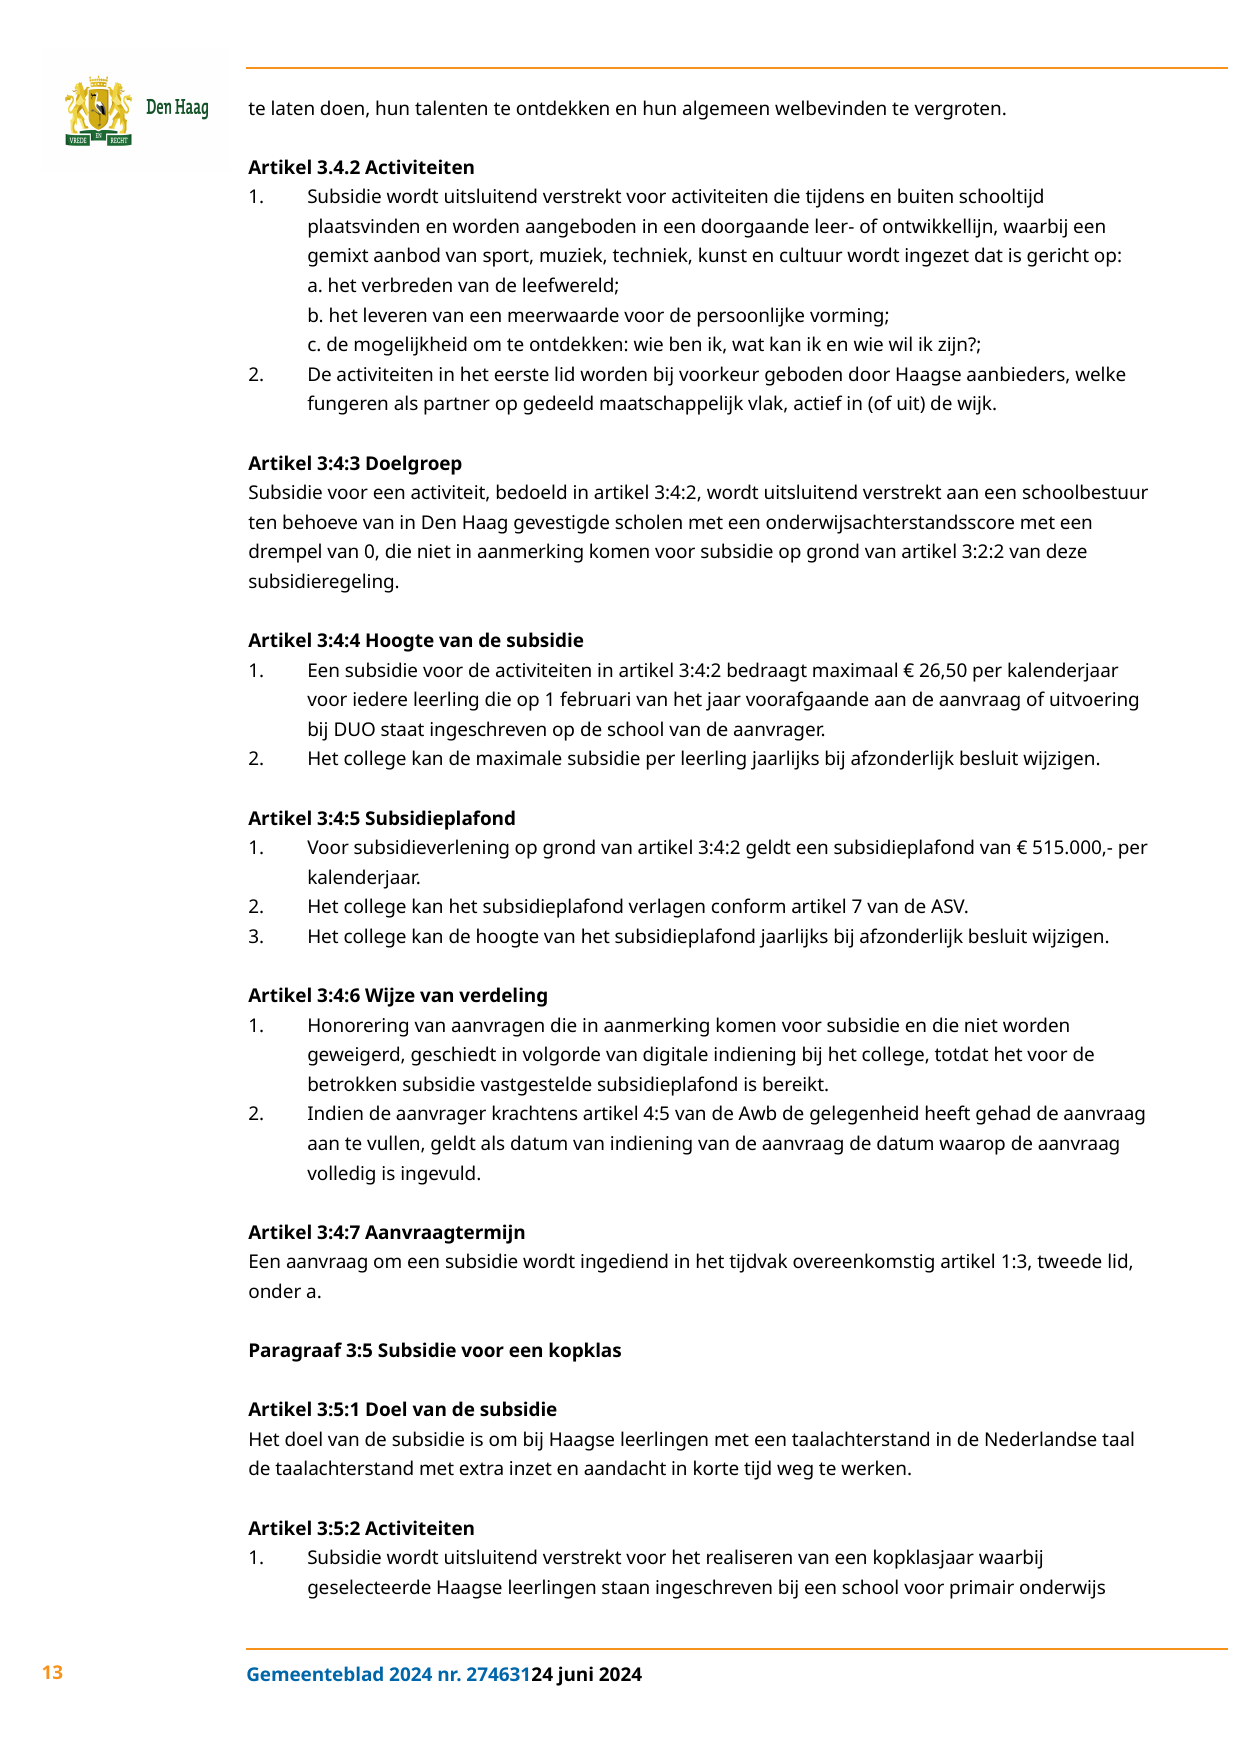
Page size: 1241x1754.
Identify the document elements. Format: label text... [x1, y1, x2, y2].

list c. de mogelijkheid om te ontdekken: wie ben ik, wat kan ik en wie wil ik zijn?; [248, 331, 1152, 357]
list Het college kan het subsidieplafond verlagen conform artikel 7 van de ASV. [248, 893, 1152, 919]
text Een aanvraag om een subsidie wordt ingediend in het tijdvak overeenkomstig artikel 1:3, tweede lid, onder a. [248, 1248, 1152, 1304]
text Artikel 3.4.2 Activiteiten [248, 154, 1152, 180]
list a. het verbreden van de leefwereld; [248, 272, 1152, 298]
picture [41, 47, 231, 172]
text Subsidie voor een activiteit, bedoeld in artikel 3:4:2, wordt uitsluitend verstrekt aan een schoolbestuur ten behoeve van in Den Haag gevestigde scholen met een onderwijsachterstandsscore met een drempel van 0, die niet in aanmerking komen voor subsidie op grond van artikel 3:2:2 van deze subsidieregeling. [248, 479, 1152, 594]
text Het doel van de subsidie is om bij Haagse leerlingen met een taalachterstand in de Nederlandse taal de taalachterstand met extra inzet en aandacht in korte tijd weg te werken. [248, 1426, 1152, 1481]
list Honorering van aanvragen die in aanmerking komen voor subsidie en die niet worden geweigerd, geschiedt in volgorde van digitale indiening bij het college, totdat het voor de betrokken subsidie vastgestelde subsidieplafond is bereikt. [248, 1012, 1152, 1097]
text Artikel 3:5:1 Doel van de subsidie [248, 1396, 1152, 1422]
text Paragraaf 3:5 Subsidie voor een kopklas [248, 1337, 1152, 1363]
text Artikel 3:4:6 Wijze van verdeling [248, 982, 1152, 1008]
list Subsidie wordt uitsluitend verstrekt voor het realiseren van een kopklasjaar waarbij geselecteerde Haagse leerlingen staan ingeschreven bij een school voor primair onderwijs [248, 1544, 1152, 1600]
list b. het leveren van een meerwaarde voor de persoonlijke vorming; [248, 302, 1152, 328]
list De activiteiten in het eerste lid worden bij voorkeur geboden door Haagse aanbieders, welke fungeren als partner op gedeeld maatschappelijk vlak, actief in (of uit) de wijk. [248, 361, 1152, 416]
list Het college kan de hoogte van het subsidieplafond jaarlijks bij afzonderlijk besluit wijzigen. [248, 923, 1152, 949]
list Voor subsidieverlening op grond van artikel 3:4:2 geldt een subsidieplafond van € 515.000,- per kalenderjaar. [248, 834, 1152, 890]
text Artikel 3:4:5 Subsidieplafond [248, 805, 1152, 831]
text Artikel 3:4:4 Hoogte van de subsidie [248, 627, 1152, 653]
list Een subsidie voor de activiteiten in artikel 3:4:2 bedraagt maximaal € 26,50 per kalenderjaar voor iedere leerling die op 1 februari van het jaar voorafgaande aan de aanvraag of uitvoering bij DUO staat ingeschreven op de school van de aanvrager. [248, 657, 1152, 742]
list Subsidie wordt uitsluitend verstrekt voor activiteiten die tijdens en buiten schooltijd plaatsvinden en worden aangeboden in een doorgaande leer- of ontwikkellijn, waarbij een gemixt aanbod van sport, muziek, techniek, kunst en cultuur wordt ingezet dat is gericht op: [248, 183, 1152, 268]
list Het college kan de maximale subsidie per leerling jaarlijks bij afzonderlijk besluit wijzigen. [248, 746, 1152, 771]
text Artikel 3:4:7 Aanvraagtermijn [248, 1219, 1152, 1245]
text Artikel 3:5:2 Activiteiten [248, 1515, 1152, 1541]
text Artikel 3:4:3 Doelgroep [248, 450, 1152, 476]
text te laten doen, hun talenten te ontdekken en hun algemeen welbevinden te vergroten. [248, 95, 1152, 121]
list Indien de aanvrager krachtens artikel 4:5 van de Awb de gelegenheid heeft gehad de aanvraag aan te vullen, geldt als datum van indiening van de aanvraag de datum waarop de aanvraag volledig is ingevuld. [248, 1101, 1152, 1186]
